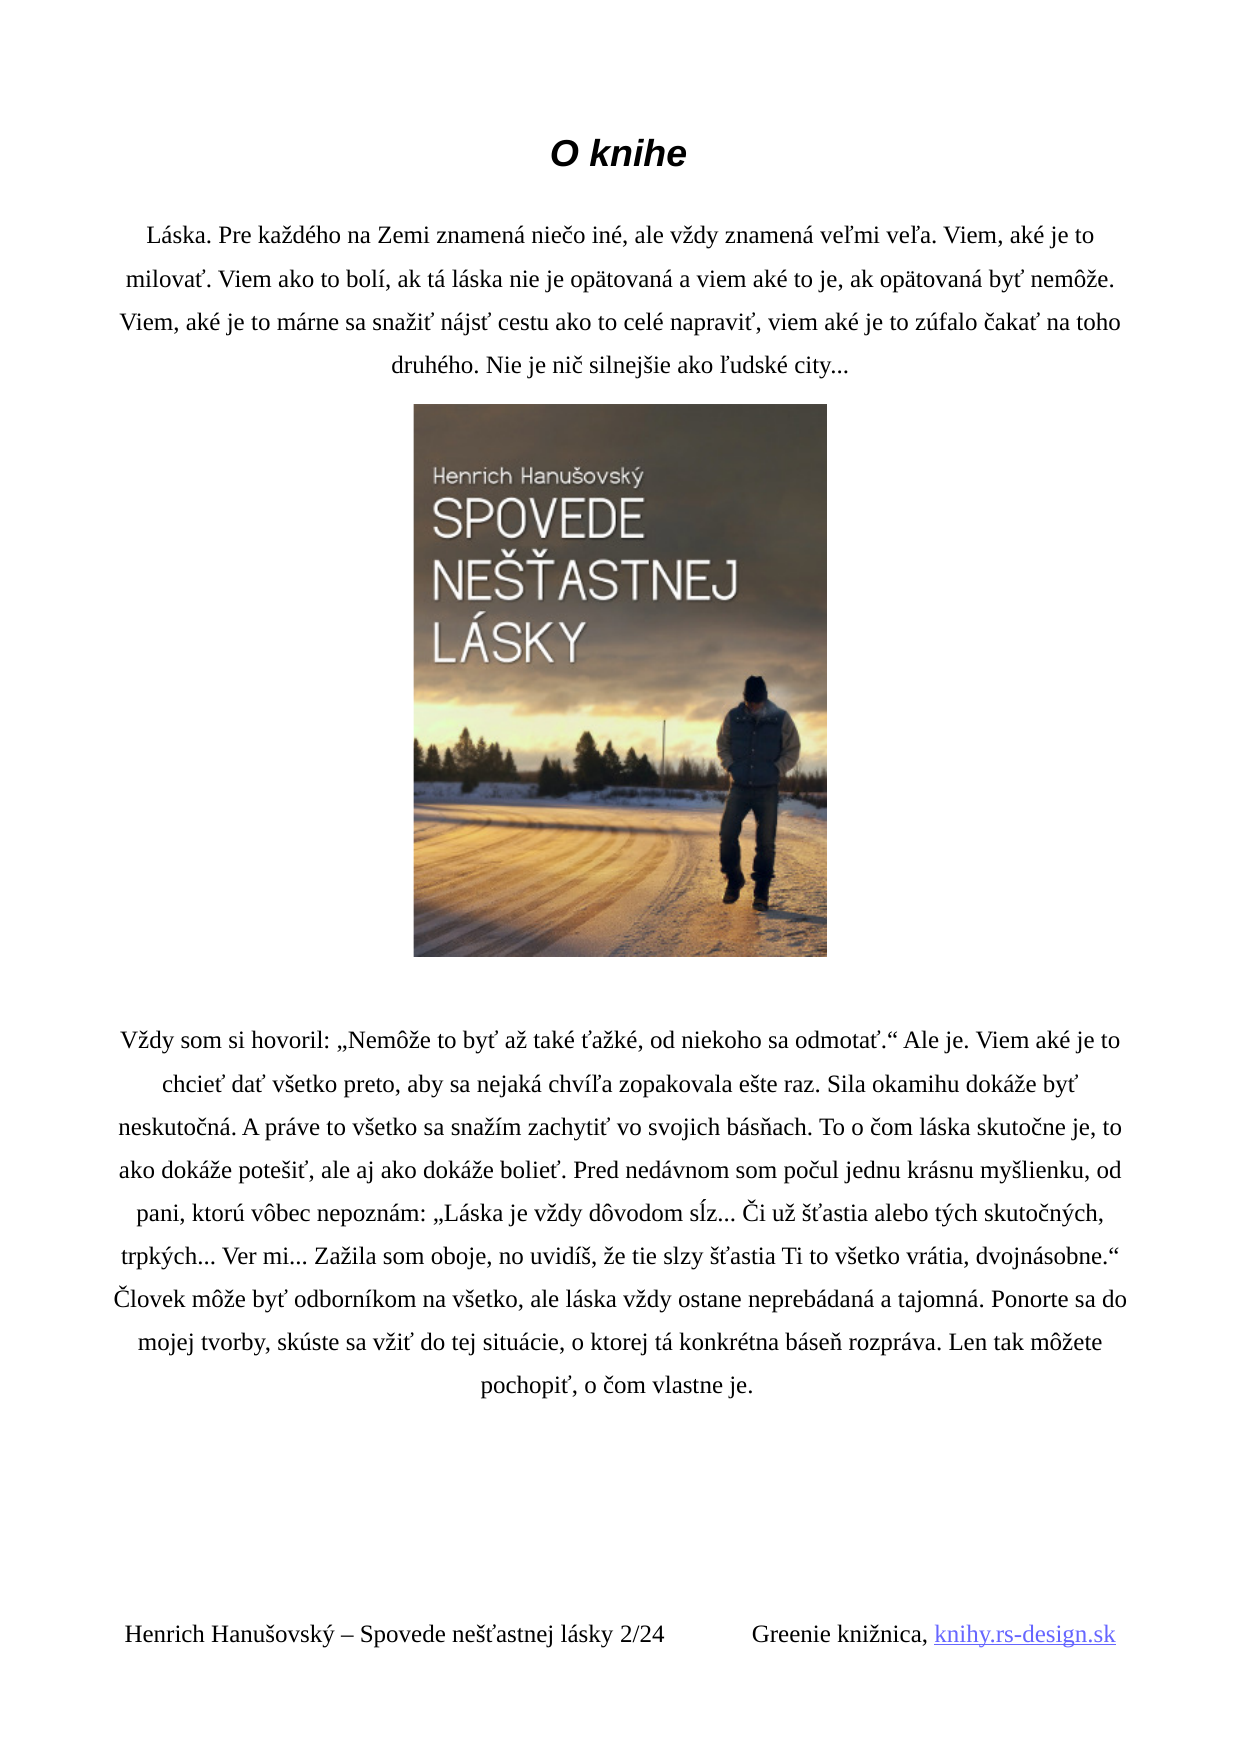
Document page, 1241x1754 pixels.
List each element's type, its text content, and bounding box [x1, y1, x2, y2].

subtitle O knihe [106, 131, 1134, 174]
text Vždy som si hovoril: „Nemôže to byť až také ťažké, od niekoho sa odmotať.“ Ale je. Viem aké je to chcieť dať všetko preto, aby sa nejaká chvíľa zopakovala ešte raz. Sila okamihu dokáže byť neskutočná. A práve to všetko sa snažím zachytiť vo svojich básňach. To o čom láska skutočne je, to ako dokáže potešiť, ale aj ako dokáže bolieť. Pred nedávnom som počul jednu krásnu myšlienku, od pani, ktorú vôbec nepoznám: „Láska je vždy dôvodom sĺz... Či už šťastia alebo tých skutočných, trpkých... Ver mi... Zažila som oboje, no uvidíš, že tie slzy šťastia Ti to všetko vrátia, dvojnásobne.“ Človek môže byť odborníkom na všetko, ale láska vždy ostane neprebádaná a tajomná. Ponorte sa do mojej tvorby, skúste sa vžiť do tej situácie, o ktorej tá konkrétna báseň rozpráva. Len tak môžete pochopiť, o čom vlastne je. [106, 1026, 1134, 1399]
text Láska. Pre každého na Zemi znamená niečo iné, ale vždy znamená veľmi veľa. Viem, aké je to milovať. Viem ako to bolí, ak tá láska nie je opätovaná a viem aké to je, ak opätovaná byť nemôže. Viem, aké je to márne sa snažiť nájsť cestu ako to celé napraviť, viem aké je to zúfalo čakať na toho druhého. Nie je nič silnejšie ako ľudské city... [106, 221, 1134, 379]
picture [413, 404, 827, 957]
